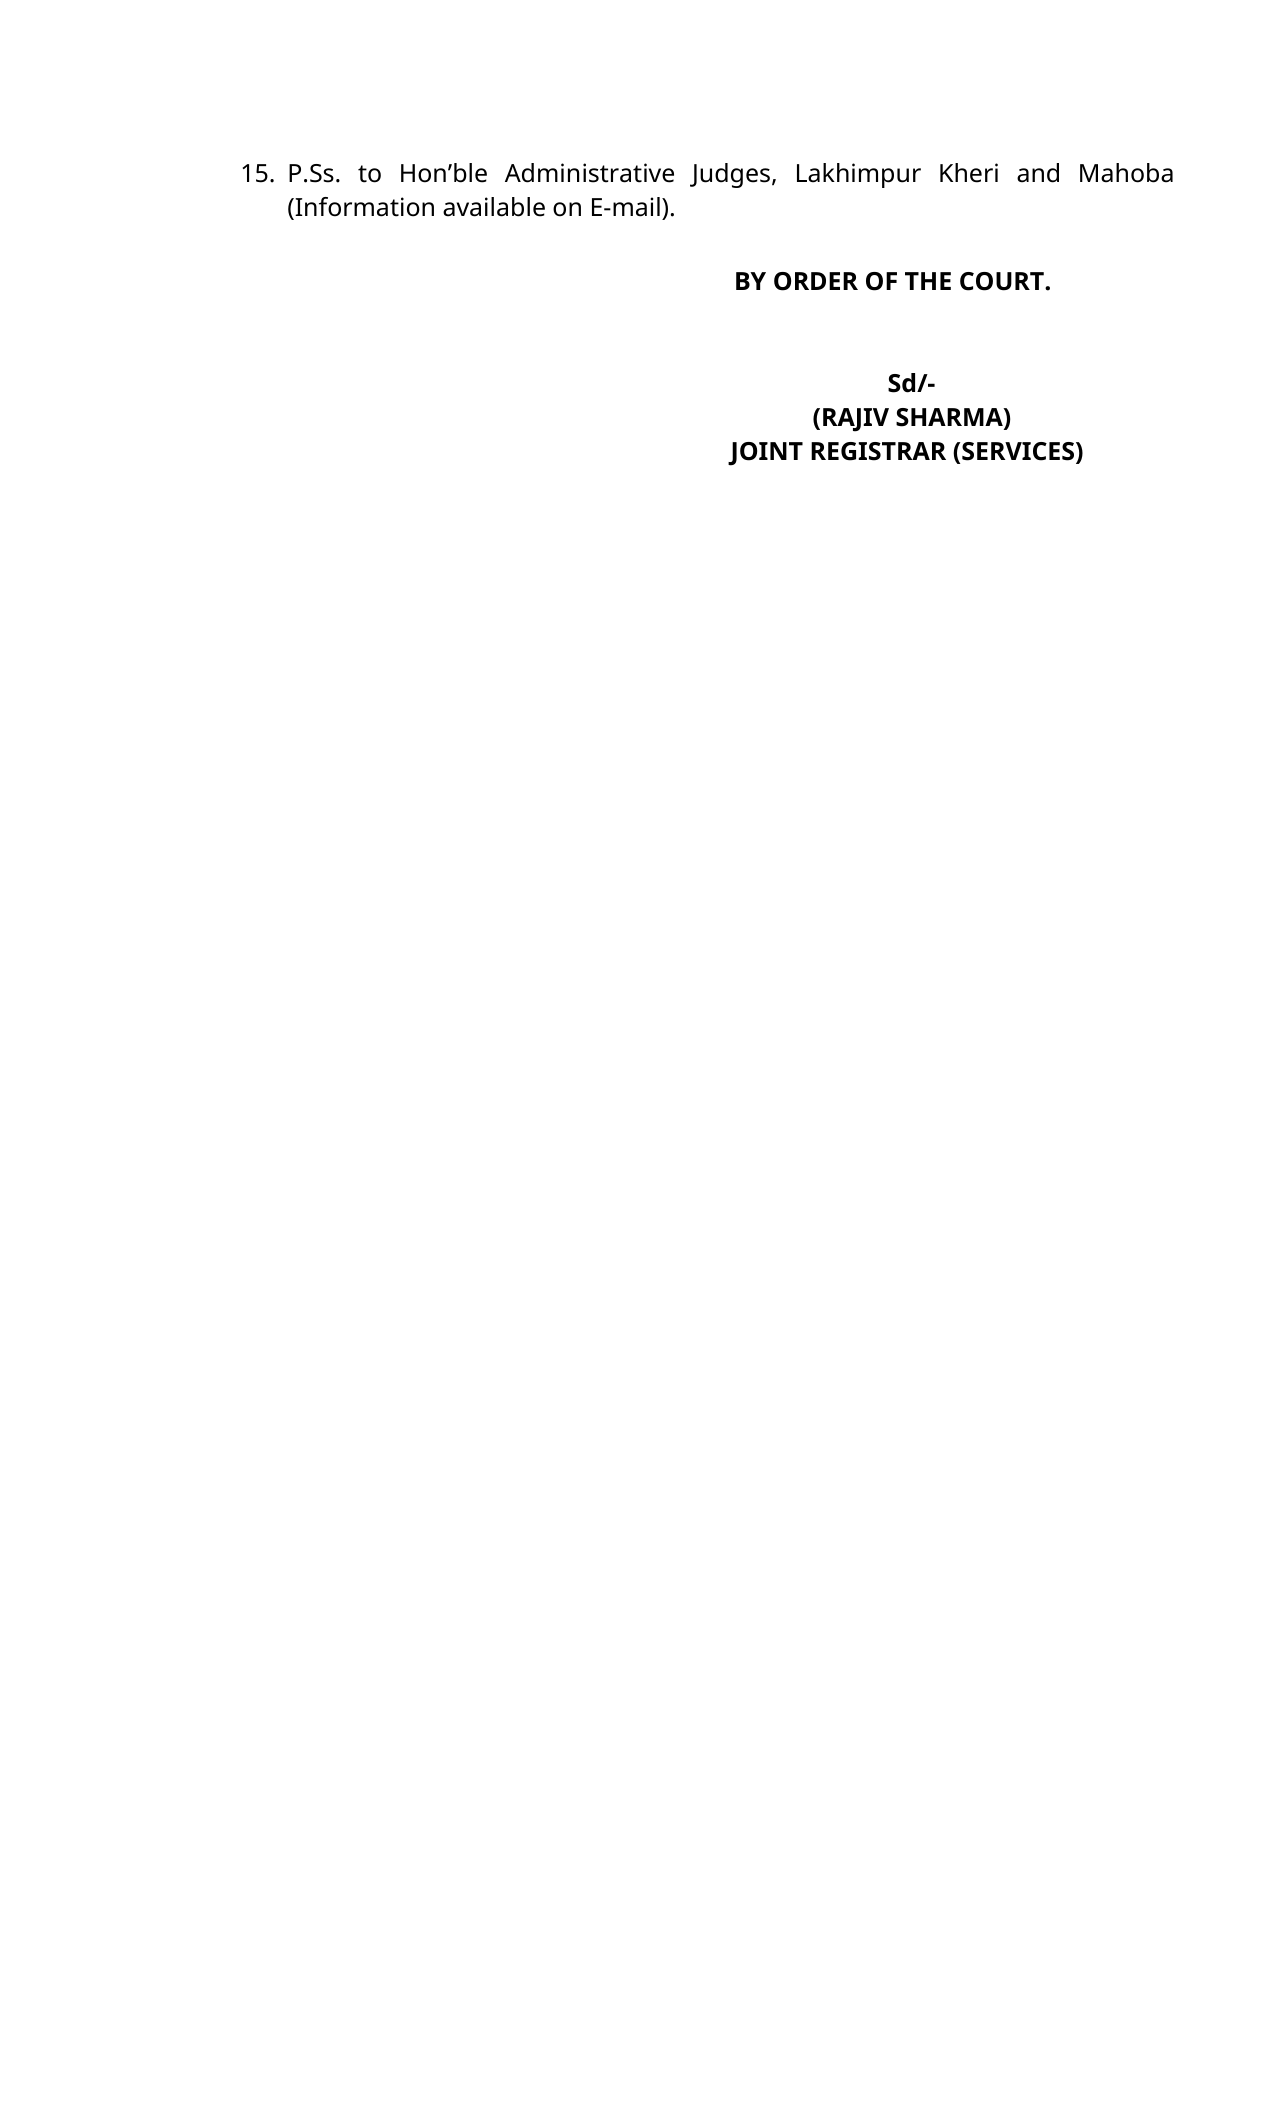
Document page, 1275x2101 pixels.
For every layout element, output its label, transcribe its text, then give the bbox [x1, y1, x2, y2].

table_cell P.Ss. to Hon’ble Administrative Judges, Lakhimpur Kheri and Mahoba (Information available on E-mail). [281, 150, 1181, 229]
list JOINT REGISTRAR (SERVICES) [587, 434, 1181, 468]
text Sd/- (RAJIV SHARMA) [212, 366, 1181, 434]
text BY ORDER OF THE COURT. [212, 264, 1181, 298]
table_cell [234, 150, 281, 229]
